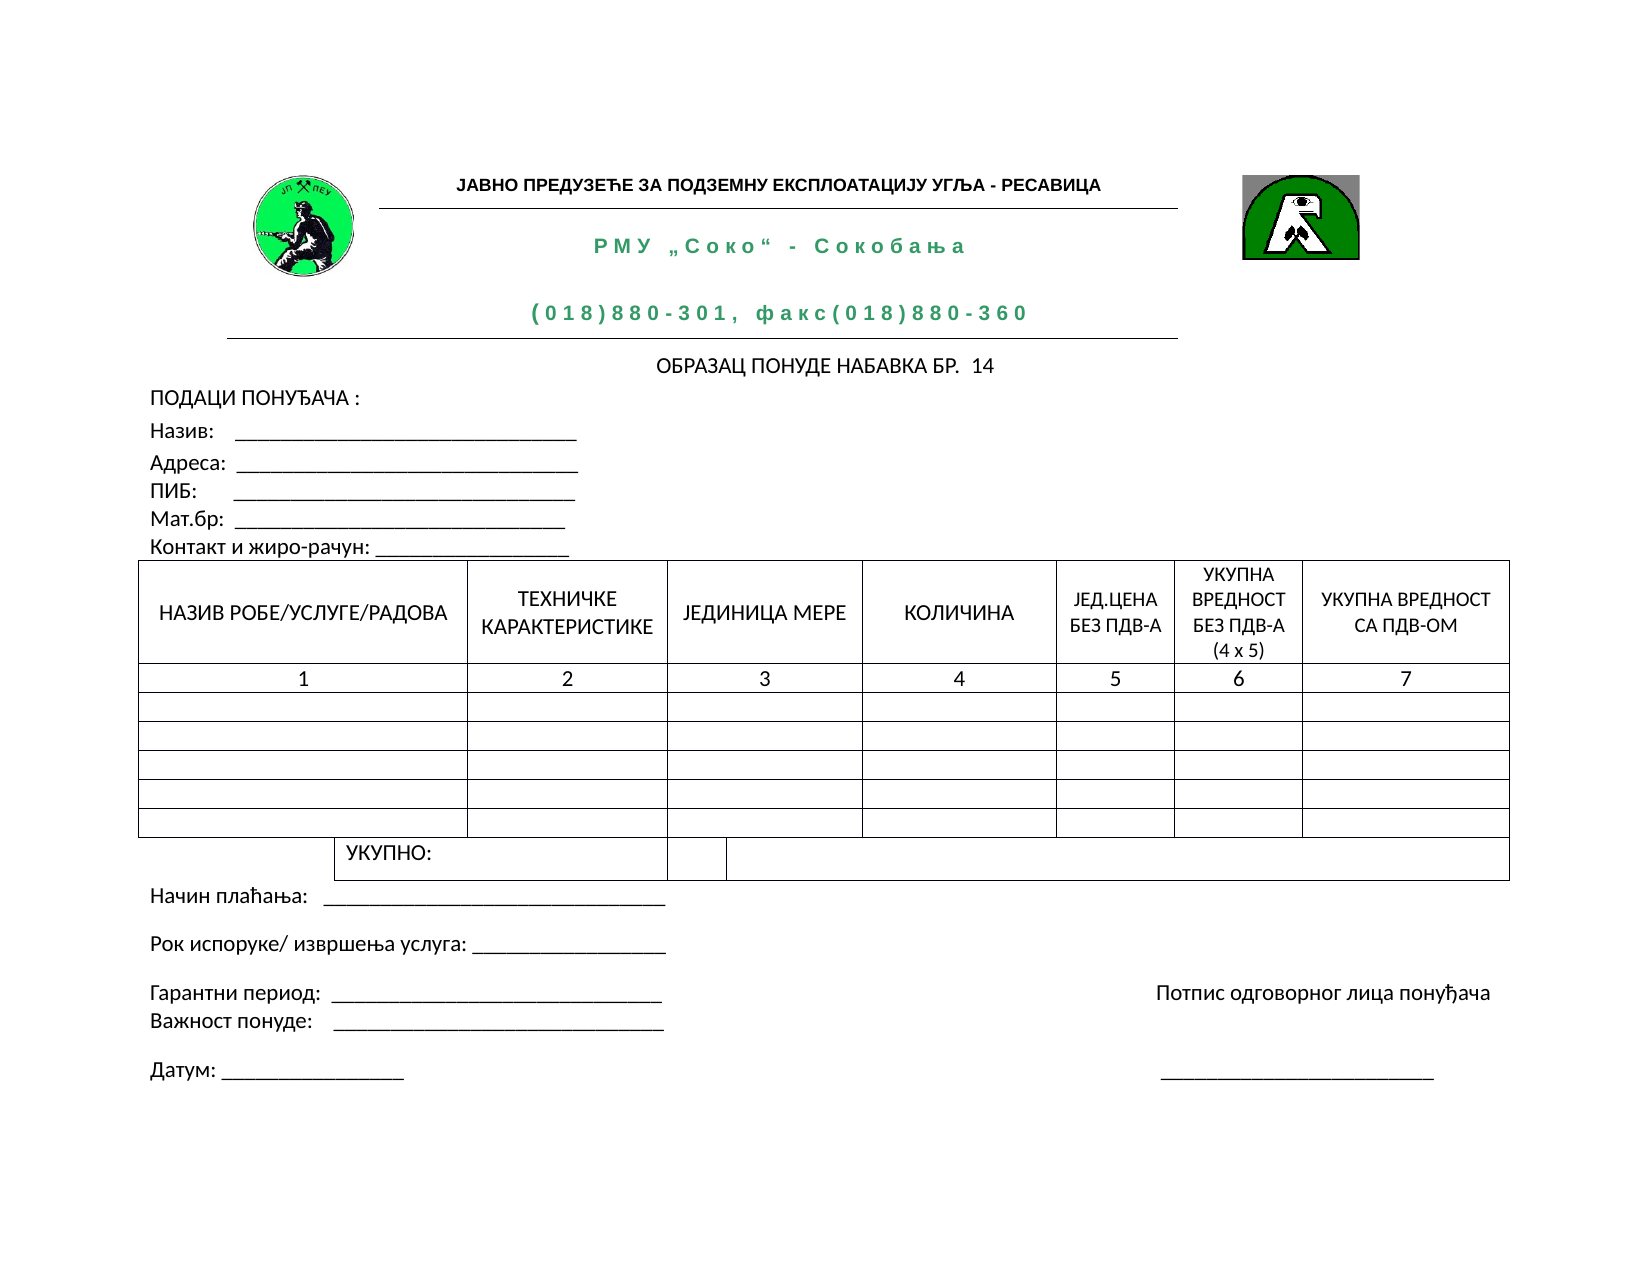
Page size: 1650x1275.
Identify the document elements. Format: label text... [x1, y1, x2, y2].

picture [1242, 175, 1360, 260]
text ОБРАЗАЦ ПОНУДЕ НАБАВКА БР. 14 [150, 351, 1500, 379]
table_cell 5 [1057, 664, 1174, 692]
table_cell [1057, 809, 1174, 837]
table_cell [863, 722, 1056, 750]
table_header КОЛИЧИНА [863, 561, 1056, 663]
table_cell 2 [468, 664, 667, 692]
table_cell [863, 751, 1056, 779]
text Гарантни период: _____________________________ Потпис одговорног лица понуђача Важност понуде: _____________________________ [150, 978, 1500, 1034]
table_cell [668, 751, 862, 779]
table_cell [468, 751, 667, 779]
table_cell [139, 838, 334, 880]
table_cell [468, 722, 667, 750]
table_cell [668, 809, 862, 837]
table_cell [863, 780, 1056, 808]
table_cell [863, 693, 1056, 721]
table_cell 1 [139, 664, 467, 692]
table_cell [468, 809, 667, 837]
table_header ТЕХНИЧКЕ КАРАКТЕРИСТИКЕ [468, 561, 667, 663]
table_cell [1303, 693, 1509, 721]
table_cell [1057, 722, 1174, 750]
text Контакт и жиро-рачун: _________________ [150, 532, 1500, 560]
table_cell [727, 838, 1509, 880]
table_cell [1175, 809, 1302, 837]
table_header [227, 150, 379, 338]
text Адреса: ______________________________ [150, 448, 1500, 476]
table_cell [1175, 693, 1302, 721]
table_cell [1303, 751, 1509, 779]
table_header ЈЕД.ЦЕНА БЕЗ ПДВ-А [1057, 561, 1174, 663]
table_cell [139, 722, 467, 750]
table_header УКУПНА ВРЕДНОСТ СА ПДВ-ОМ [1303, 561, 1509, 663]
table_header [1178, 150, 1424, 338]
table_cell [1303, 780, 1509, 808]
table_cell [139, 780, 467, 808]
table_header ЈАВНО ПРЕДУЗЕЋЕ ЗА ПОДЗЕМНУ ЕКСПЛОАТАЦИЈУ УГЉА - РЕСАВИЦА [379, 150, 1178, 208]
text ПОДАЦИ ПОНУЂАЧА : [150, 383, 1500, 412]
text Мат.бр: _____________________________ [150, 504, 1500, 532]
table_cell [1057, 693, 1174, 721]
table_cell [1175, 751, 1302, 779]
table_header ЈЕДИНИЦА МЕРЕ [668, 561, 862, 663]
text Датум: ________________ ________________________ [150, 1055, 1500, 1083]
table_cell 3 [668, 664, 862, 692]
table_cell 6 [1175, 664, 1302, 692]
table_cell [1175, 780, 1302, 808]
table_header НАЗИВ РОБЕ/УСЛУГЕ/РАДОВА [139, 561, 467, 663]
table_cell [468, 780, 667, 808]
picture [252, 175, 354, 277]
table_cell [139, 809, 467, 837]
table_cell [1303, 722, 1509, 750]
table_cell [863, 809, 1056, 837]
text Начин плаћања: ______________________________ [150, 881, 1500, 909]
table_cell [468, 693, 667, 721]
text Назив: ______________________________ [150, 416, 1500, 444]
table_cell [1057, 751, 1174, 779]
table_cell [668, 780, 862, 808]
text Рок испоруке/ извршења услуга: _________________ [150, 929, 1500, 958]
table_cell УКУПНО: [335, 838, 667, 880]
table_cell [668, 838, 726, 880]
table_cell [139, 751, 467, 779]
text ПИБ: ______________________________ [150, 476, 1500, 504]
table_cell [668, 722, 862, 750]
table_cell [1175, 722, 1302, 750]
table_cell [668, 693, 862, 721]
table_cell 7 [1303, 664, 1509, 692]
table_cell [139, 693, 467, 721]
table_header УКУПНА ВРЕДНОСТ БЕЗ ПДВ-А (4 x 5) [1175, 561, 1302, 663]
table_cell [1303, 809, 1509, 837]
table_cell [1057, 780, 1174, 808]
table_cell 4 [863, 664, 1056, 692]
table_cell РМУ „Соко“ - Сокобања (018)880-301, факс(018)880-360 [379, 209, 1178, 338]
